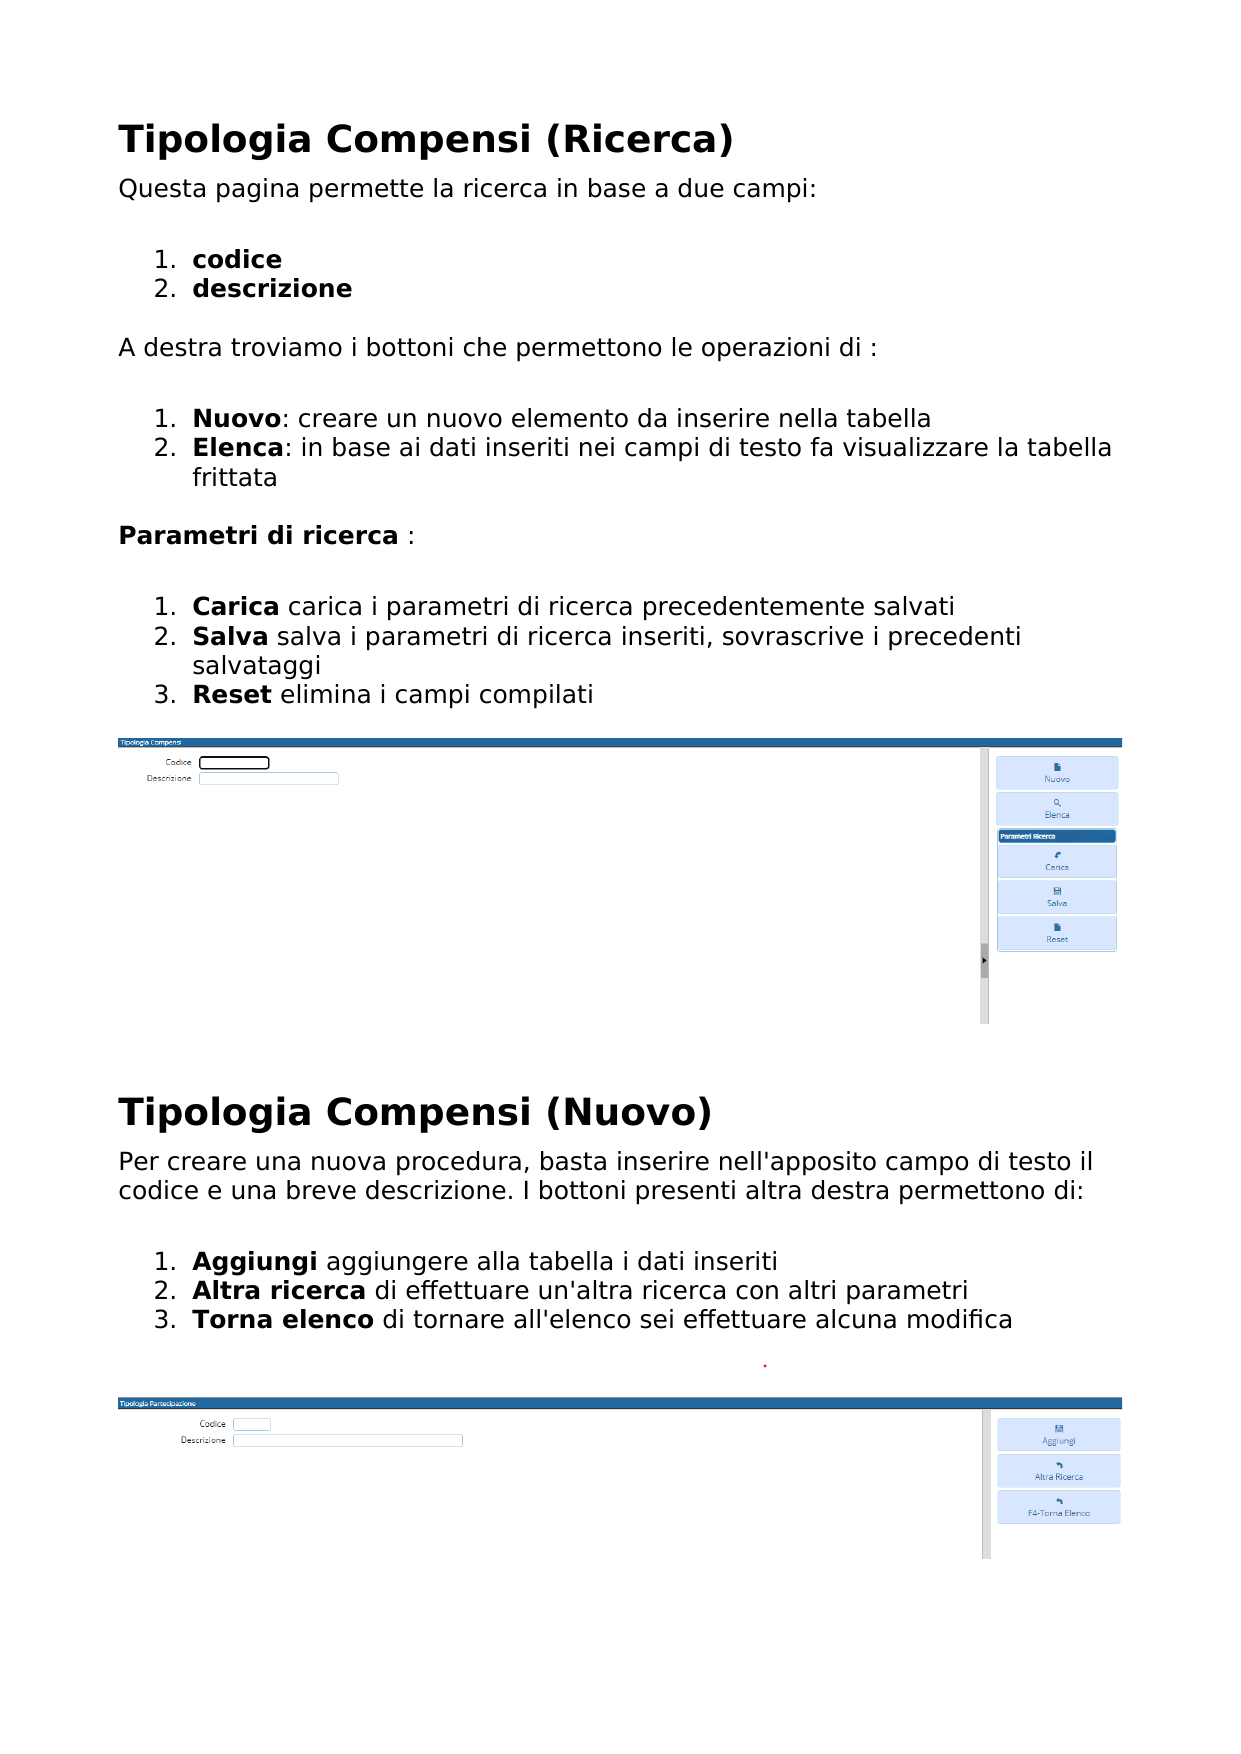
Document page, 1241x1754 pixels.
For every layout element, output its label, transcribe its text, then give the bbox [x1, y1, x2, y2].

text Questa pagina permette la ricerca in base a due campi: [118, 174, 1122, 203]
list Aggiungi aggiungere alla tabella i dati inseriti [177, 1247, 1122, 1276]
list codice [177, 245, 1122, 274]
text A destra troviamo i bottoni che permettono le operazioni di : [118, 333, 1122, 362]
list Salva salva i parametri di ricerca inseriti, sovrascrive i precedenti salvataggi [177, 622, 1122, 680]
list Nuovo: creare un nuovo elemento da inserire nella tabella [177, 404, 1122, 433]
list Elenca: in base ai dati inseriti nei campi di testo fa visualizzare la tabella frittata [177, 433, 1122, 492]
list Carica carica i parametri di ricerca precedentemente salvati [177, 592, 1122, 622]
text Parametri di ricerca : [118, 521, 1122, 551]
text Per creare una nuova procedura, basta inserire nell'apposito campo di testo il codice e una breve descrizione. I bottoni presenti altra destra permettono di: [118, 1147, 1122, 1205]
subtitle Tipologia Compensi (Nuovo) [118, 1091, 1122, 1134]
list Reset elimina i campi compilati [177, 680, 1122, 709]
picture [118, 738, 1123, 1024]
subtitle Tipologia Compensi (Ricerca) [118, 118, 1122, 162]
list Altra ricerca di effettuare un'altra ricerca con altri parametri [177, 1276, 1122, 1305]
list descrizione [177, 274, 1122, 304]
list Torna elenco di tornare all'elenco sei effettuare alcuna modifica [177, 1305, 1122, 1334]
picture [118, 1363, 1123, 1559]
